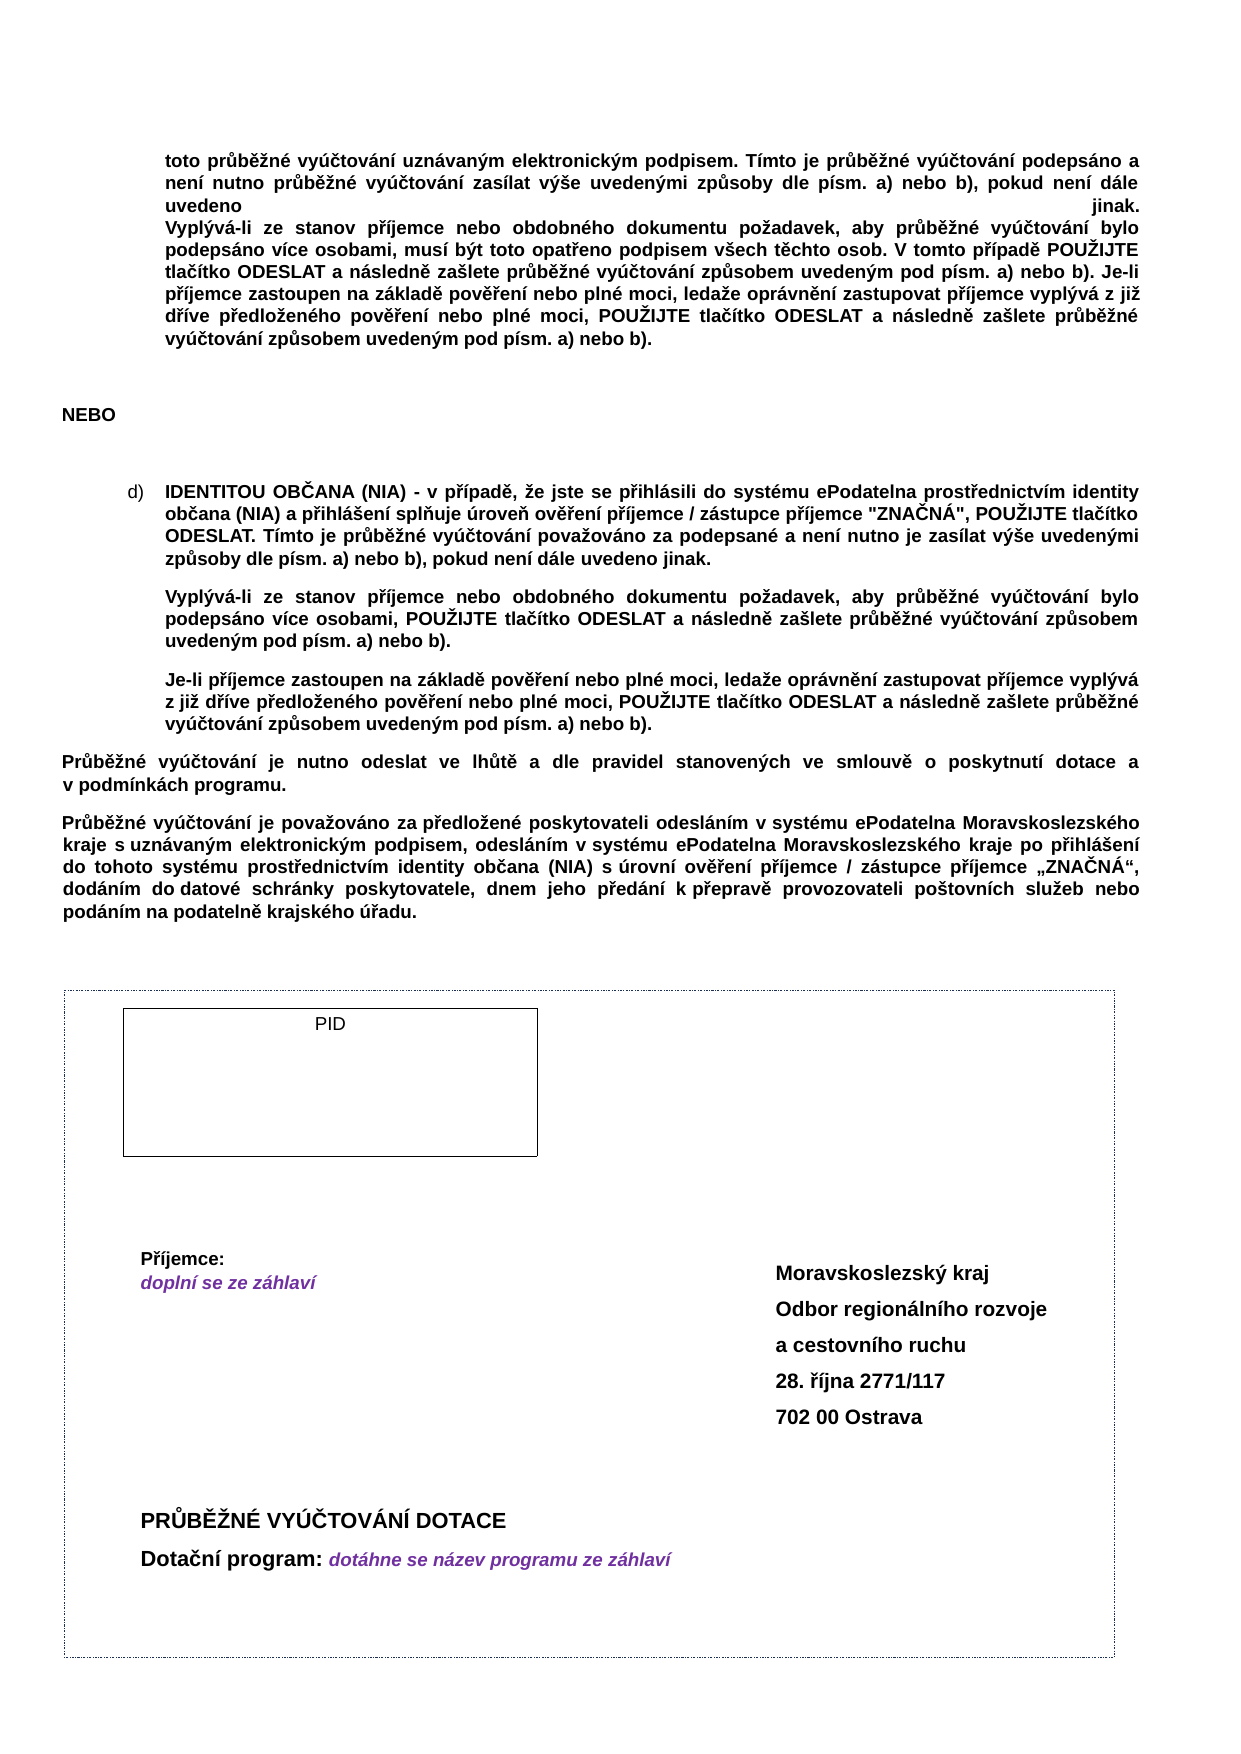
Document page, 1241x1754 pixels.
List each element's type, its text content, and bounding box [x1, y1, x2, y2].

table_cell PRŮBĚŽNÉ VYÚČTOVÁNÍ DOTACE Dotační program: dotáhne se název programu ze záhlaví [129, 1540, 764, 1639]
list S UZNÁVANÝM ELEKTRONICKÝM PODPISEM - v případě, že zasíláte průběžné vyúčtování s uznávaným elektronickým podpisem, POUŽIJTE tlačítko ODESLAT S ELEKTRONICKÝM PODPISEM a následně opatřete toto průběžné vyúčtování uznávaným elektronickým podpisem. Tímto je průběžné vyúčtování podepsáno a není nutno průběžné vyúčtování zasílat výše uvedenými způsoby dle písm. a) nebo b), pokud není dále uvedeno jinak. Vyplývá-li ze stanov příjemce nebo obdobného dokumentu požadavek, aby průběžné vyúčtování bylo podepsáno více osobami, musí být toto opatřeno podpisem všech těchto osob. V tomto případě POUŽIJTE tlačítko ODESLAT a následně zašlete průběžné vyúčtování způsobem uvedeným pod písm. a) nebo b). Je-li příjemce zastoupen na základě pověření nebo plné moci, ledaže oprávnění zastupovat příjemce vyplývá z již dříve předloženého pověření nebo plné moci, POUŽIJTE tlačítko ODESLAT a následně zašlete průběžné vyúčtování způsobem uvedeným pod písm. a) nebo b). [127, 150, 1140, 393]
table_header Moravskoslezský kraj Odbor regionálního rozvoje a cestovního ruchu 28. října 2771/117 702 00 Ostrava [764, 1293, 1074, 1540]
table_cell [764, 1639, 1074, 1702]
table_header Příjemce: doplní se ze záhlaví [129, 1293, 764, 1540]
table_cell [129, 1639, 764, 1702]
text NEBO [62, 448, 1140, 470]
text Průběžné vyúčtování je považováno za předložené poskytovateli odesláním v systému ePodatelna Moravskoslezského kraje s uznávaným elektronickým podpisem, odesláním v systému ePodatelna Moravskoslezského kraje po přihlášení do tohoto systému prostřednictvím identity občana (NIA) s úrovní ověření příjemce / zástupce příjemce „ZNAČNÁ“, dodáním do datové schránky poskytovatele, dnem jeho předání k přepravě provozovateli poštovních služeb nebo podáním na podatelně krajského úřadu. [62, 856, 1140, 966]
list IDENTITOU OBČANA (NIA) - v případě, že jste se přihlásili do systému ePodatelna prostřednictvím identity občana (NIA) a přihlášení splňuje úroveň ověření příjemce / zástupce příjemce "ZNAČNÁ", POUŽIJTE tlačítko ODESLAT. Tímto je průběžné vyúčtování považováno za podepsané a není nutno je zasílat výše uvedenými způsoby dle písm. a) nebo b), pokud není dále uvedeno jinak. [127, 525, 1140, 613]
text Průběžné vyúčtování je nutno odeslat ve lhůtě a dle pravidel stanovených ve smlouvě o poskytnutí dotace a v podmínkách programu. [62, 796, 1140, 839]
table_header PID [124, 1009, 537, 1156]
table_cell [764, 1540, 1074, 1639]
text Je-li příjemce zastoupen na základě pověření nebo plné moci, ledaže oprávnění zastupovat příjemce vyplývá z již dříve předloženého pověření nebo plné moci, POUŽIJTE tlačítko ODESLAT a následně zašlete průběžné vyúčtování způsobem uvedeným pod písm. a) nebo b). [165, 713, 1140, 779]
text Vyplývá-li ze stanov příjemce nebo obdobného dokumentu požadavek, aby průběžné vyúčtování bylo podepsáno více osobami, POUŽIJTE tlačítko ODESLAT a následně zašlete průběžné vyúčtování způsobem uvedeným pod písm. a) nebo b). [165, 630, 1140, 696]
